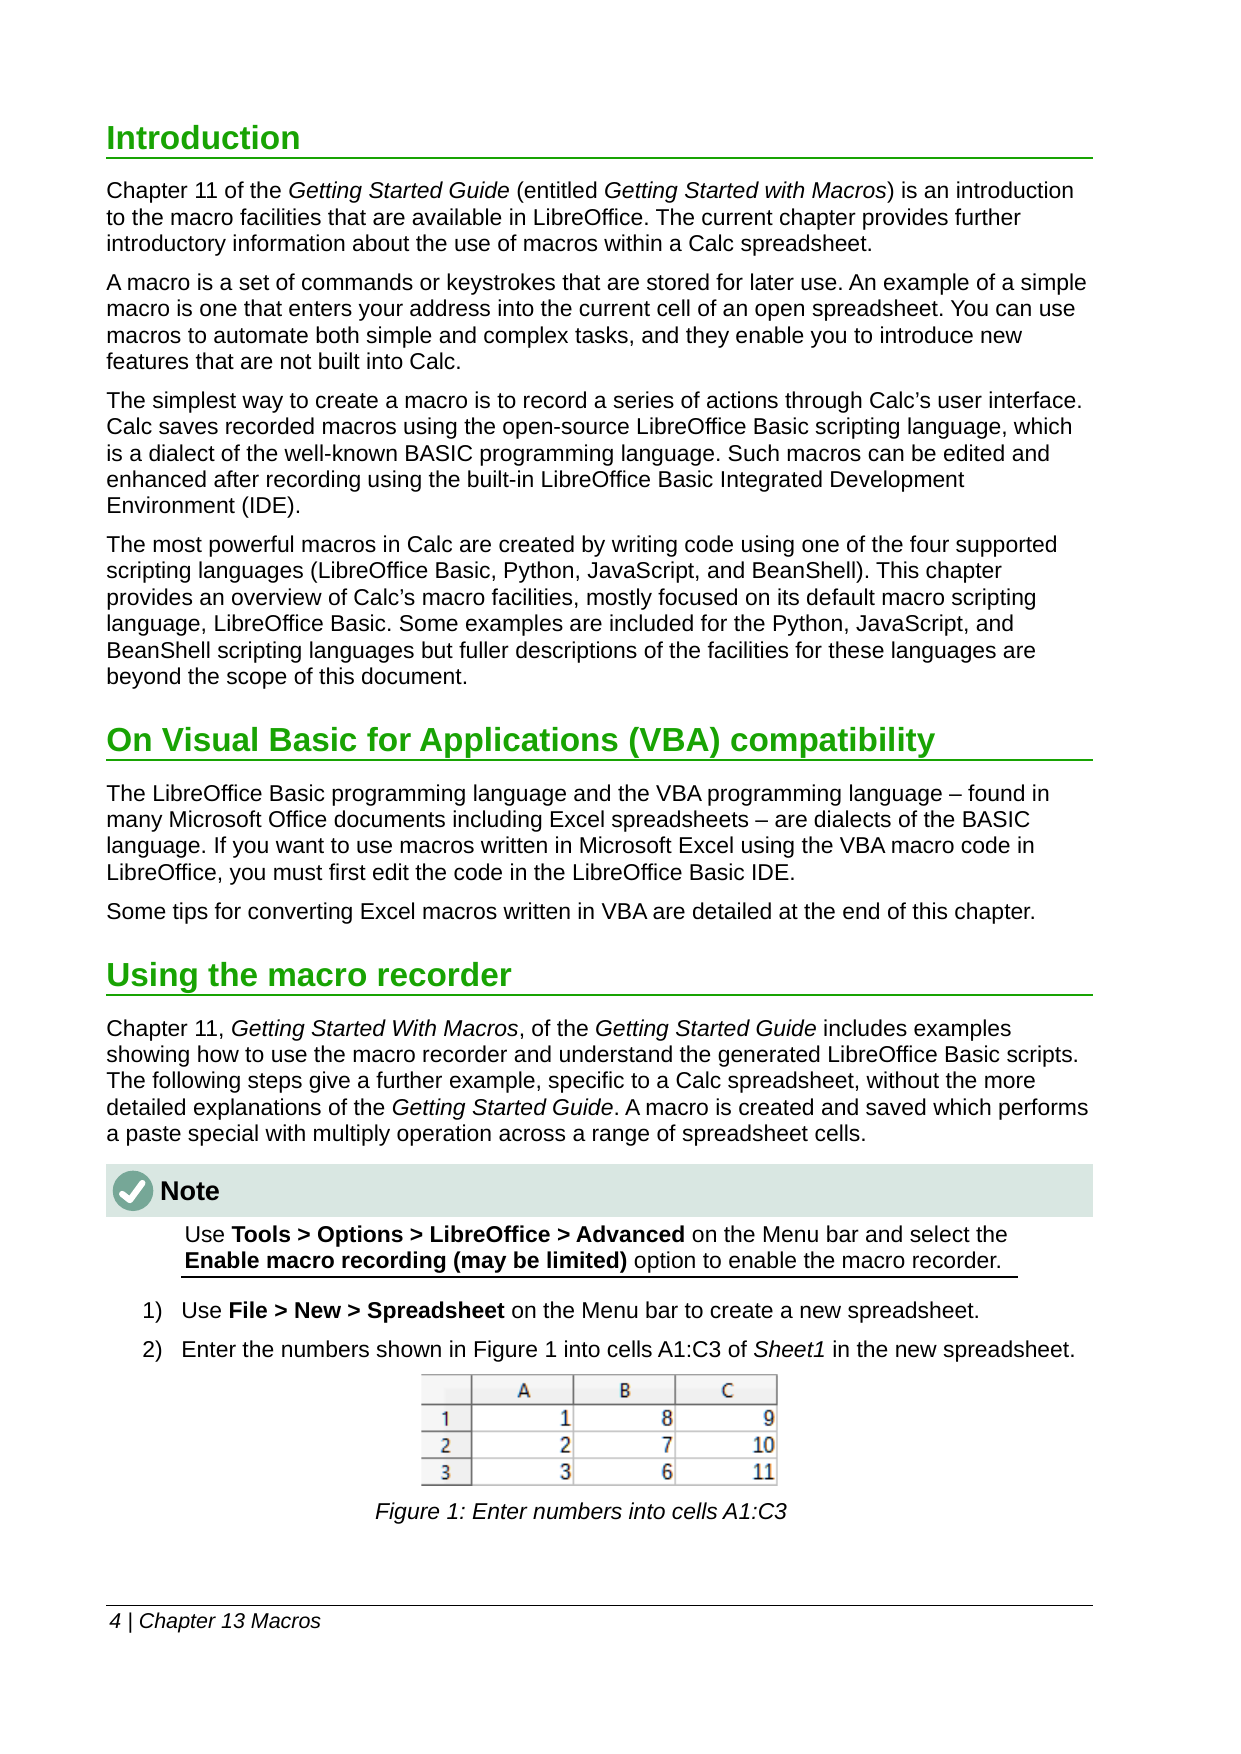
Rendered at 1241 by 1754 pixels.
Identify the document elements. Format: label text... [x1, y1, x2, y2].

text Chapter 11 of the Getting Started Guide (entitled Getting Started with Macros) is an introduction to the macro facilities that are available in LibreOffice. The current chapter provides further introductory information about the use of macros within a Calc spreadsheet. [106, 177, 1093, 256]
text Figure 1: Enter numbers into cells A1:C3 [375, 1498, 824, 1525]
text A macro is a set of commands or keystrokes that are stored for later use. An example of a simple macro is one that enters your address into the current cell of an open spreadsheet. You can use macros to automate both simple and complex tasks, and they enable you to introduce new features that are not built into Calc. [106, 269, 1093, 374]
text Chapter 11, Getting Started With Macros, of the Getting Started Guide includes examples showing how to use the macro recorder and understand the generated LibreOffice Basic scripts. The following steps give a further example, specific to a Calc spreadsheet, without the more detailed explanations of the Getting Started Guide. A macro is created and saved which performs a paste special with multiply operation across a range of spreadsheet cells. [106, 1014, 1093, 1146]
subtitle On Visual Basic for Applications (VBA) compatibility [106, 721, 1093, 759]
list Enter the numbers shown in Figure 1 into cells A1:C3 of Sheet1 in the new spreadsheet. [162, 1336, 1093, 1362]
subtitle Using the macro recorder [106, 955, 1093, 994]
subtitle Introduction [106, 118, 1093, 157]
text Use Tools > Options > LibreOffice > Advanced on the Menu bar and select the Enable macro recording (may be limited) option to enable the macro recorder. [181, 1217, 1018, 1276]
text The simplest way to create a macro is to record a series of actions through Calc’s user interface. Calc saves recorded macros using the open-source LibreOffice Basic scripting language, which is a dialect of the well-known BASIC programming language. Such macros can be edited and enhanced after recording using the built-in LibreOffice Basic Integrated Development Environment (IDE). [106, 387, 1093, 519]
picture [421, 1374, 778, 1486]
text The LibreOffice Basic programming language and the VBA programming language – found in many Microsoft Office documents including Excel spreadsheets – are dialects of the BASIC language. If you want to use macros written in Microsoft Excel using the VBA macro code in LibreOffice, you must first edit the code in the LibreOffice Basic IDE. [106, 780, 1093, 885]
subtitle Note [106, 1164, 1093, 1217]
text Some tips for converting Excel macros written in VBA are detailed at the end of this chapter. [106, 898, 1093, 924]
list Use File > New > Spreadsheet on the Menu bar to create a new spreadsheet. [162, 1297, 1093, 1323]
text The most powerful macros in Calc are created by writing code using one of the four supported scripting languages (LibreOffice Basic, Python, JavaScript, and BeanShell). This chapter provides an overview of Calc’s macro facilities, mostly focused on its default macro scripting language, LibreOffice Basic. Some examples are included for the Python, JavaScript, and BeanShell scripting languages but fuller descriptions of the facilities for these languages are beyond the scope of this document. [106, 531, 1093, 689]
